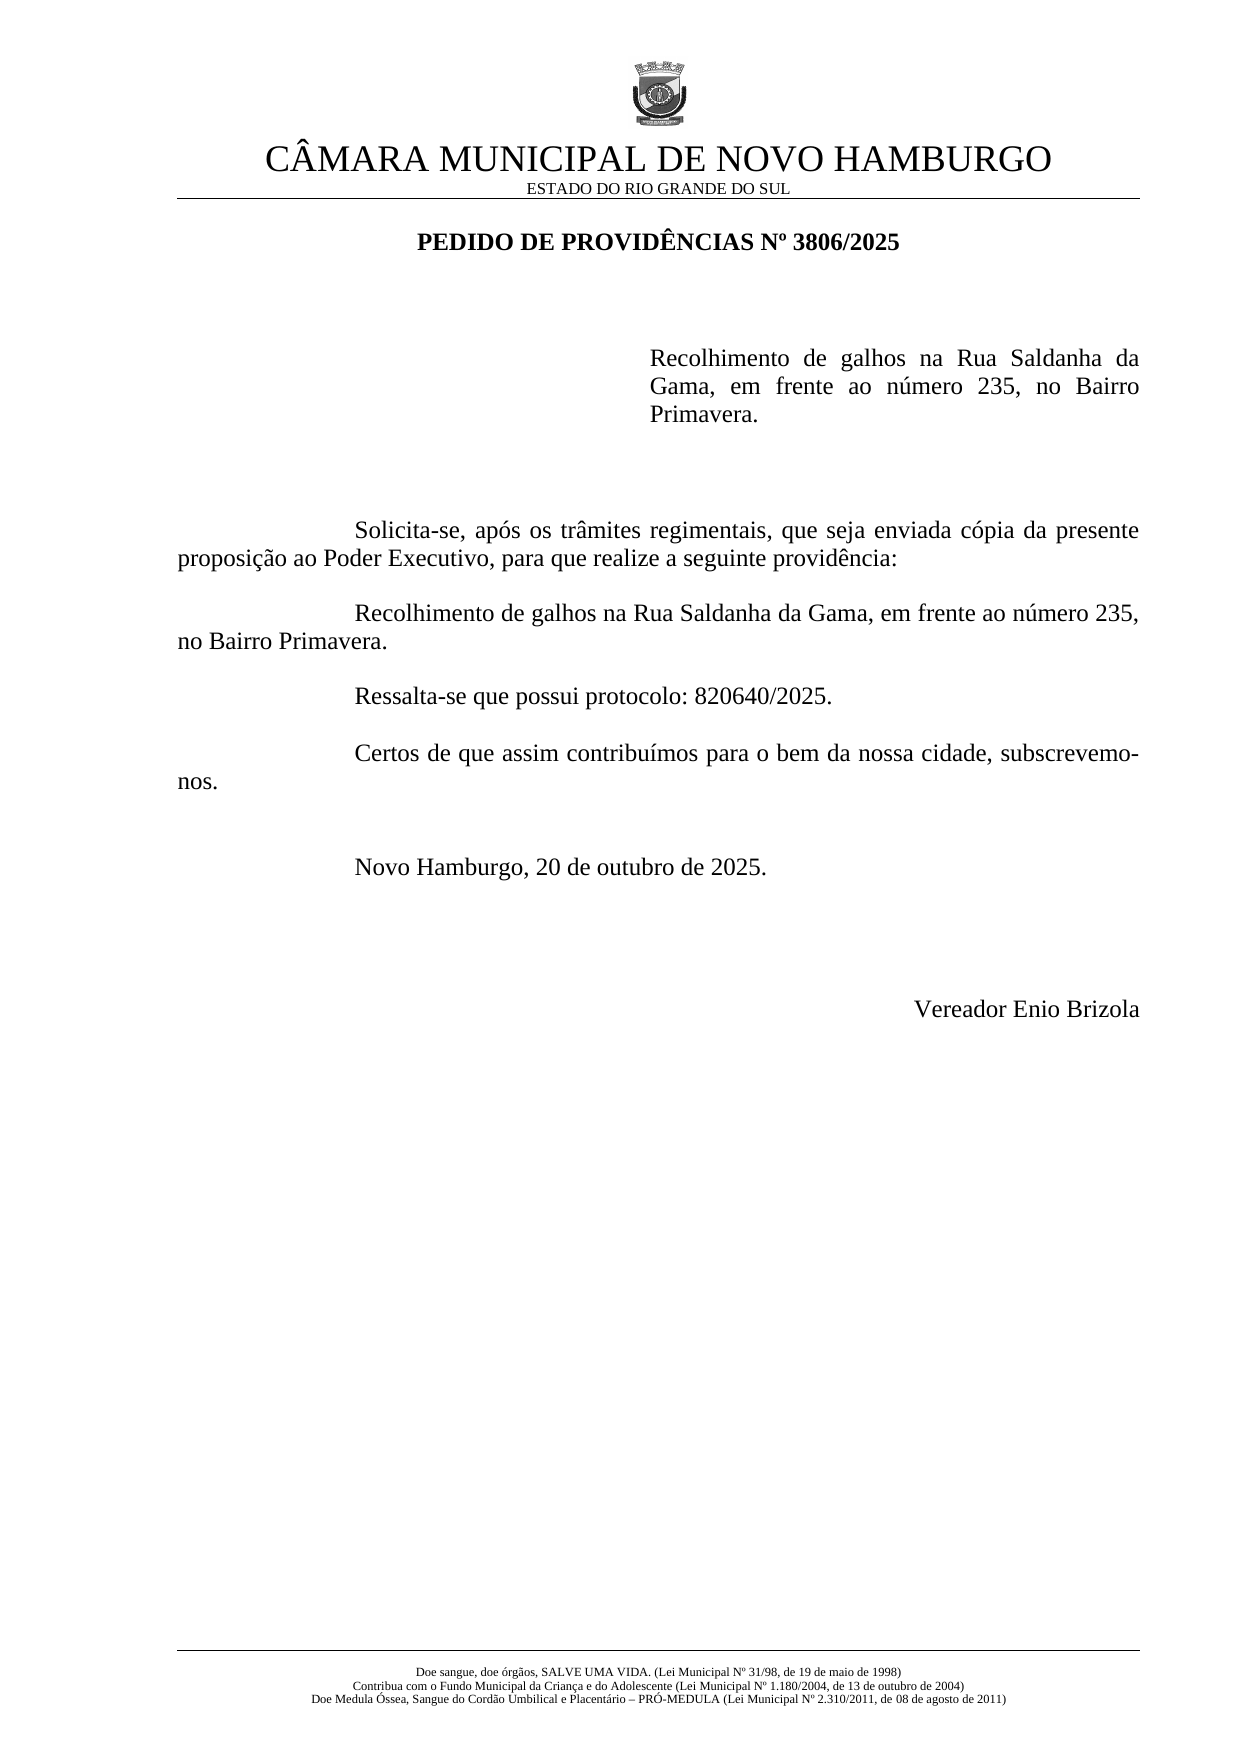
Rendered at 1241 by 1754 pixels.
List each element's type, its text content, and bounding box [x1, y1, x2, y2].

text PEDIDO DE PROVIDÊNCIAS Nº 3806/2025 [177, 228, 1140, 256]
text Vereador Enio Brizola [177, 995, 1140, 1023]
text Novo Hamburgo, 20 de outubro de 2025. [177, 853, 1140, 881]
text Ressalta-se que possui protocolo: 820640/2025. [177, 682, 1140, 710]
text Recolhimento de galhos na Rua Saldanha da Gama, em frente ao número 235, no Bairro Primavera. [649, 344, 1140, 428]
text Certos de que assim contribuímos para o bem da nossa cidade, subscrevemo-nos. [177, 739, 1140, 795]
text Recolhimento de galhos na Rua Saldanha da Gama, em frente ao número 235, no Bairro Primavera. [177, 599, 1140, 655]
text Solicita-se, após os trâmites regimentais, que seja enviada cópia da presente proposição ao Poder Executivo, para que realize a seguinte providência: [177, 516, 1140, 572]
